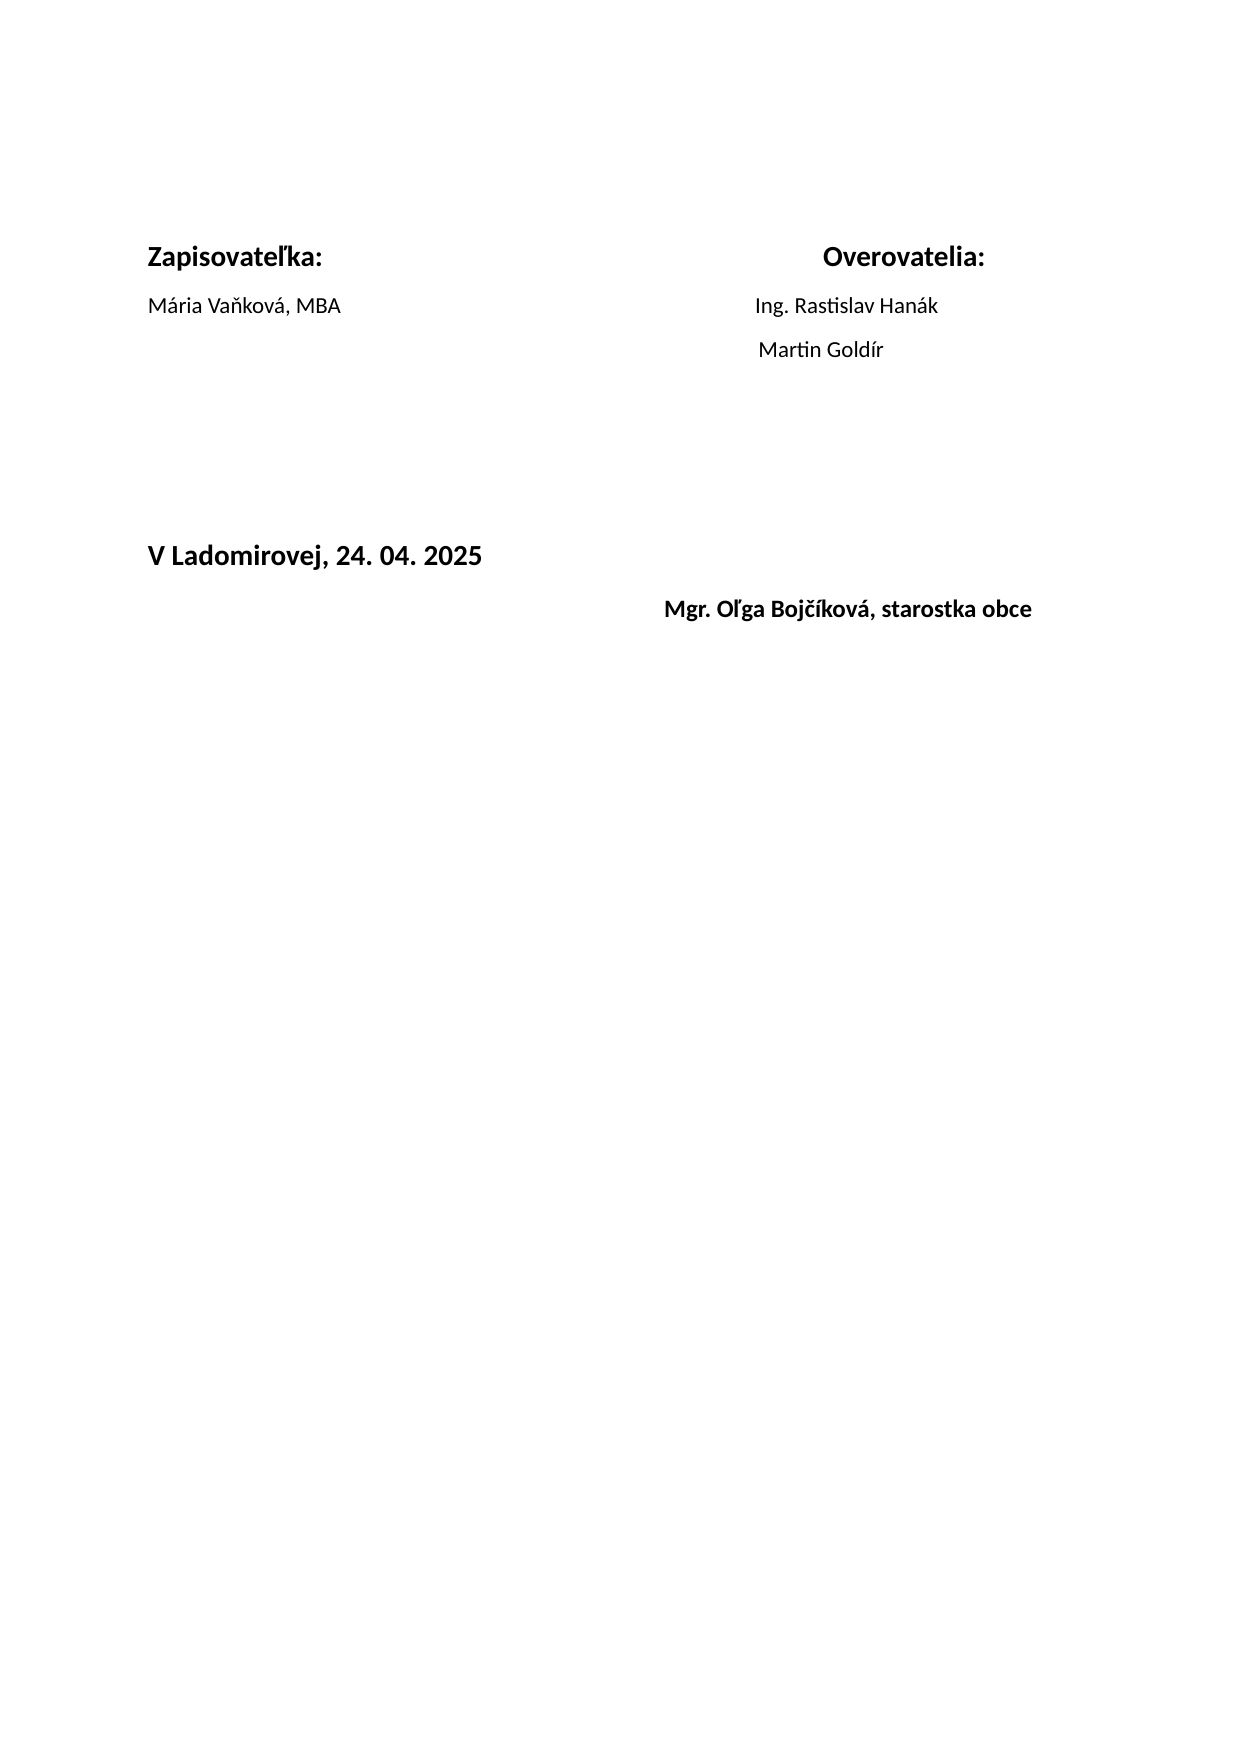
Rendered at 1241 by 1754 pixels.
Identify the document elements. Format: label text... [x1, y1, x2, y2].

text Mária Vaňková, MBA Ing. Rastislav Hanák [148, 291, 1093, 319]
text Mgr. Oľga Bojčíková, starostka obce [148, 589, 1093, 625]
text Zapisovateľka: Overovatelia: [148, 238, 1093, 274]
text V Ladomirovej, 24. 04. 2025 [148, 537, 1093, 573]
text Martin Goldír [148, 335, 1093, 363]
